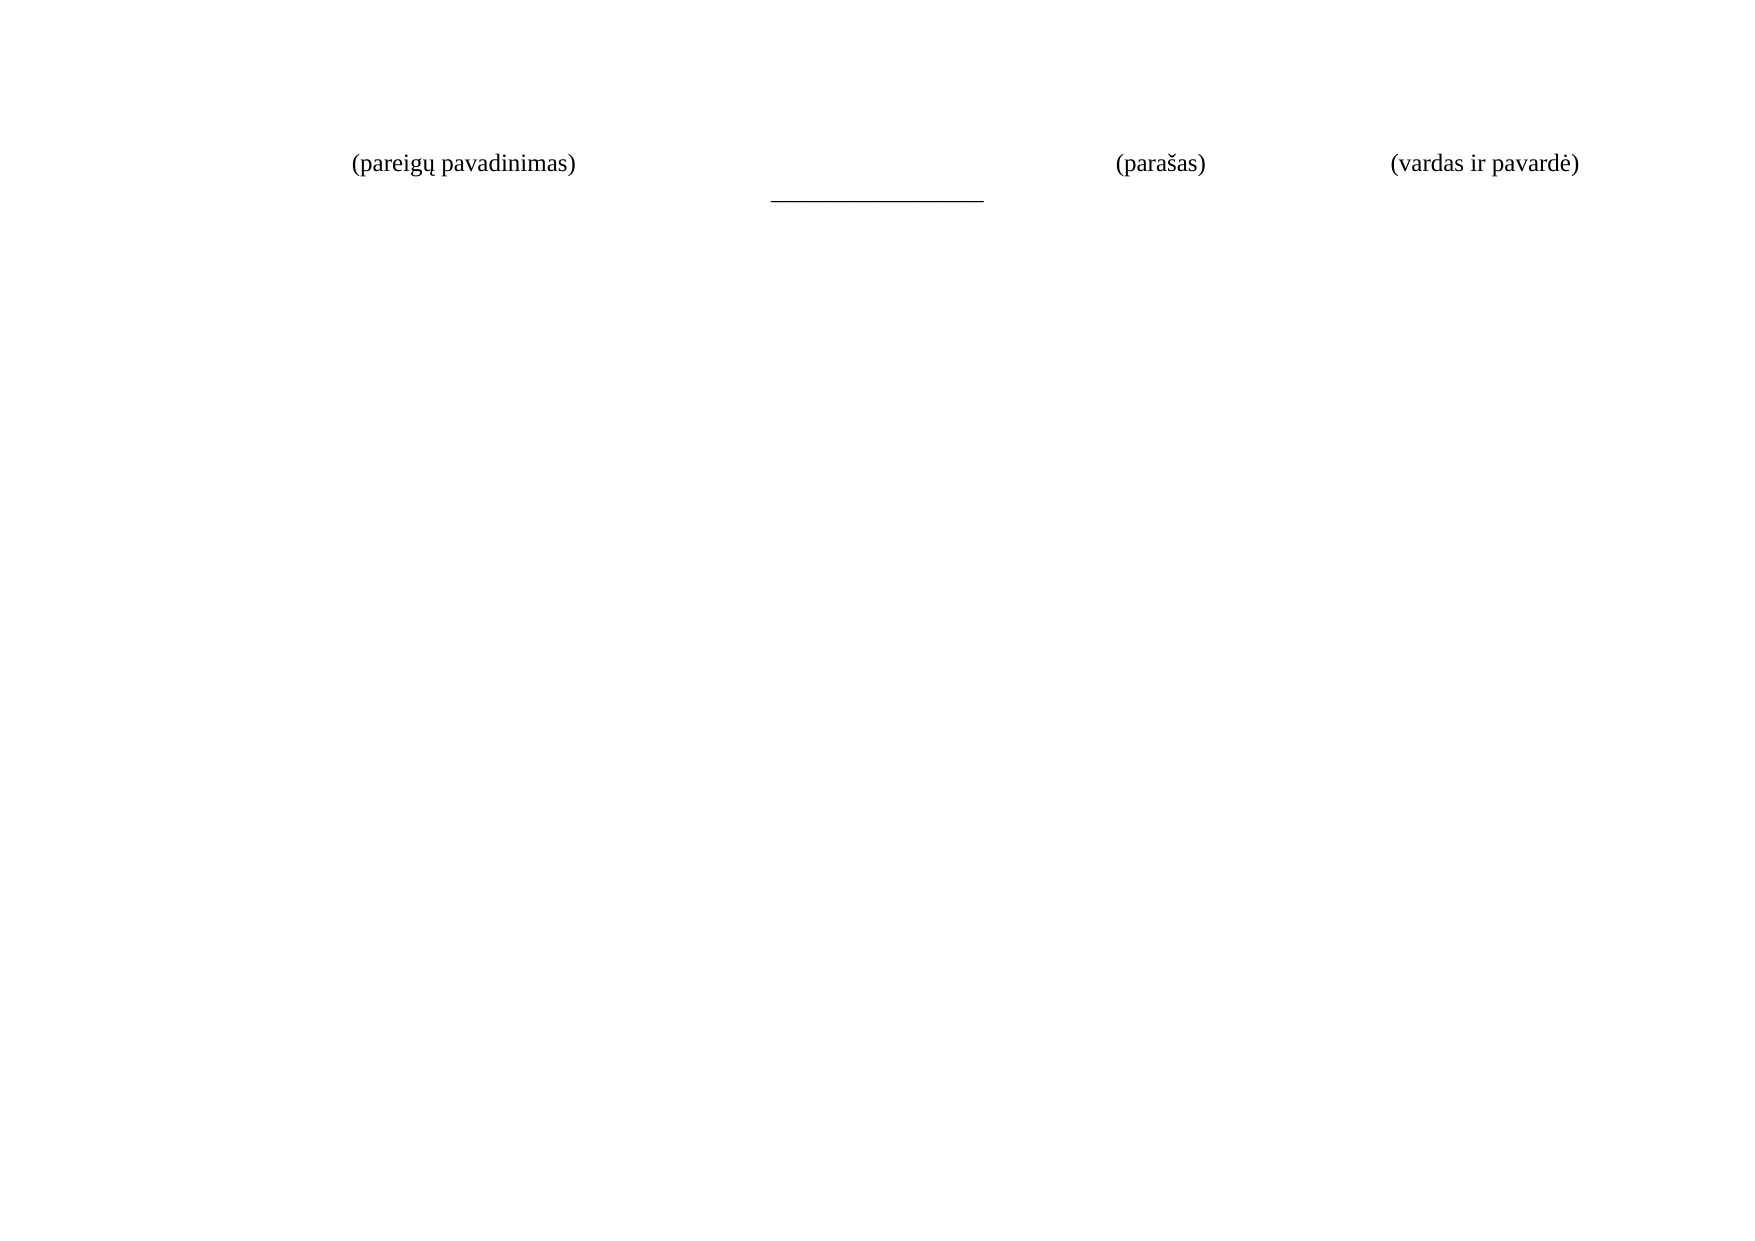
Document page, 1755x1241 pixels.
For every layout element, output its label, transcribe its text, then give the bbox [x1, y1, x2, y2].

text _________________ [118, 176, 1636, 205]
table_header [809, 148, 1005, 176]
table_header (parašas) [1005, 148, 1316, 176]
table_header (pareigų pavadinimas) [118, 148, 809, 176]
table_header (vardas ir pavardė) [1316, 148, 1653, 176]
